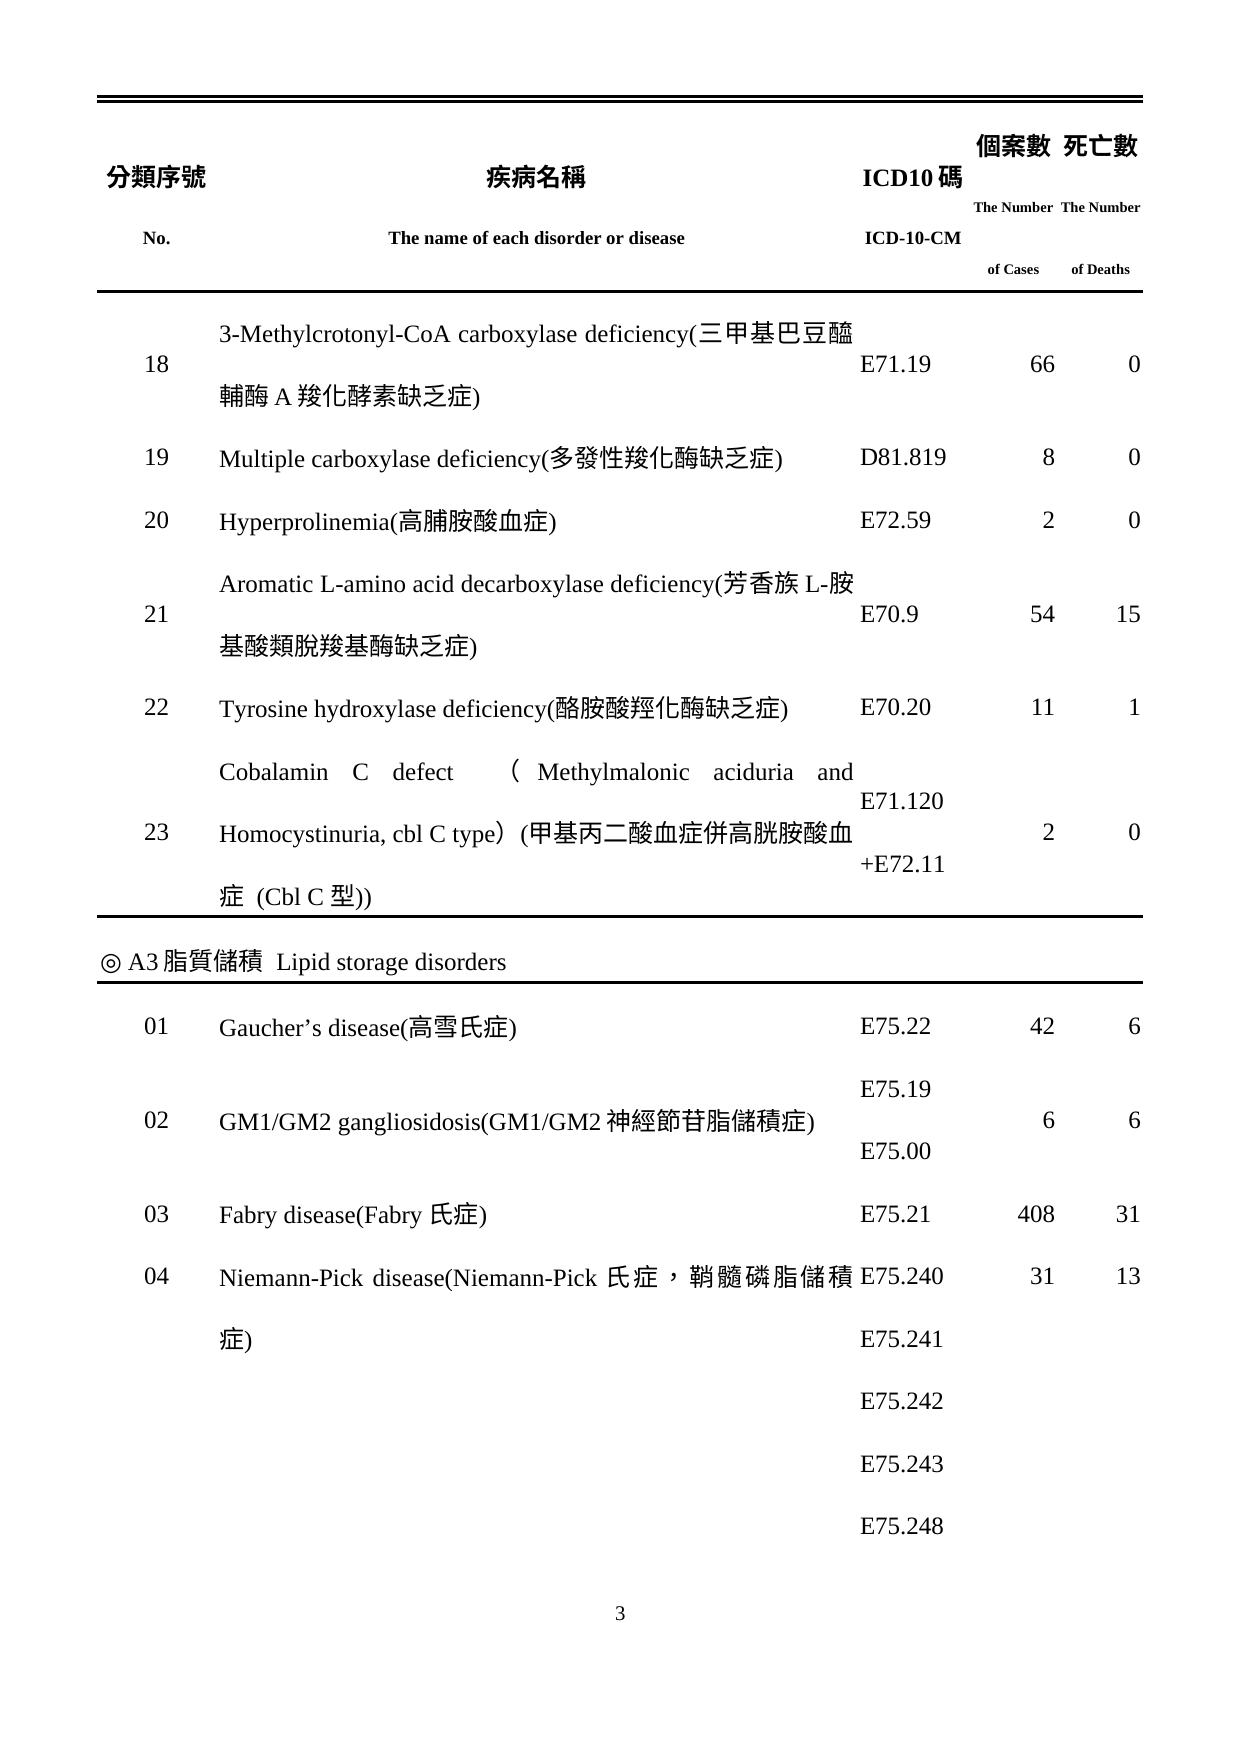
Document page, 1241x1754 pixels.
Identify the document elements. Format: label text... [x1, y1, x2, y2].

table_cell 2 [969, 478, 1057, 540]
table_cell 19 [97, 415, 216, 478]
table_cell E75.19 E75.00 [857, 1046, 969, 1171]
table_header 疾病名稱 The name of each disorder or disease [216, 103, 857, 290]
table_cell 20 [97, 478, 216, 540]
table_cell 2 [969, 728, 1057, 915]
table_cell E70.20 [857, 665, 969, 728]
table_cell 42 [969, 984, 1057, 1046]
table_cell 8 [969, 415, 1057, 478]
table_cell 13 [1058, 1234, 1143, 1546]
table_cell 04 [97, 1234, 216, 1546]
table_cell Multiple carboxylase deficiency(多發性羧化酶缺乏症) [216, 415, 857, 478]
table_cell 18 [97, 293, 216, 415]
table_cell E75.22 [857, 984, 969, 1046]
table_cell 23 [97, 728, 216, 915]
table_cell GM1/GM2 gangliosidosis(GM1/GM2神經節苷脂儲積症) [216, 1046, 857, 1171]
table_cell Niemann-Pick disease(Niemann-Pick氏症，鞘髓磷脂儲積症) [216, 1234, 857, 1546]
table_header 死亡數 The Number of Deaths [1058, 103, 1143, 290]
table_cell 01 [97, 984, 216, 1046]
table_header 個案數 The Number of Cases [969, 103, 1057, 290]
table_cell 408 [969, 1171, 1057, 1234]
table_cell 15 [1058, 540, 1143, 665]
table_cell E70.9 [857, 540, 969, 665]
table_cell 0 [1058, 293, 1143, 415]
table_cell 31 [1058, 1171, 1143, 1234]
table_cell 21 [97, 540, 216, 665]
table_cell ◎ A3脂質儲積 Lipid storage disorders [97, 918, 1143, 981]
table_cell 54 [969, 540, 1057, 665]
table_cell Aromatic L-amino acid decarboxylase deficiency(芳香族L-胺基酸類脫羧基酶缺乏症) [216, 540, 857, 665]
table_header ICD10碼 ICD-10-CM [857, 103, 969, 290]
table_cell 31 [969, 1234, 1057, 1546]
table_cell 66 [969, 293, 1057, 415]
table_cell D81.819 [857, 415, 969, 478]
table_cell Tyrosine hydroxylase deficiency(酪胺酸羥化酶缺乏症) [216, 665, 857, 728]
table_cell 6 [1058, 984, 1143, 1046]
table_cell E72.59 [857, 478, 969, 540]
table_cell 3-Methylcrotonyl-CoA carboxylase deficiency(三甲基巴豆醯輔酶A羧化酵素缺乏症) [216, 293, 857, 415]
table_cell 1 [1058, 665, 1143, 728]
table_cell 03 [97, 1171, 216, 1234]
table_cell 6 [969, 1046, 1057, 1171]
table_cell 11 [969, 665, 1057, 728]
table_cell Fabry disease(Fabry 氏症) [216, 1171, 857, 1234]
table_cell E71.120 +E72.11 [857, 728, 969, 915]
table_header 分類序號 No. [97, 103, 216, 290]
table_cell E75.21 [857, 1171, 969, 1234]
table_cell Cobalamin C defect （Methylmalonic aciduria and Homocystinuria, cbl C type）(甲基丙二酸血症併高胱胺酸血症 (Cbl C 型)) [216, 728, 857, 915]
table_cell 6 [1058, 1046, 1143, 1171]
table_cell Hyperprolinemia(高脯胺酸血症) [216, 478, 857, 540]
table_cell 0 [1058, 478, 1143, 540]
table_cell 0 [1058, 728, 1143, 915]
table_cell 0 [1058, 415, 1143, 478]
table_cell 02 [97, 1046, 216, 1171]
table_cell E71.19 [857, 293, 969, 415]
table_cell E75.240 E75.241 E75.242 E75.243 E75.248 [857, 1234, 969, 1546]
table_cell 22 [97, 665, 216, 728]
table_cell Gaucher’s disease(高雪氏症) [216, 984, 857, 1046]
